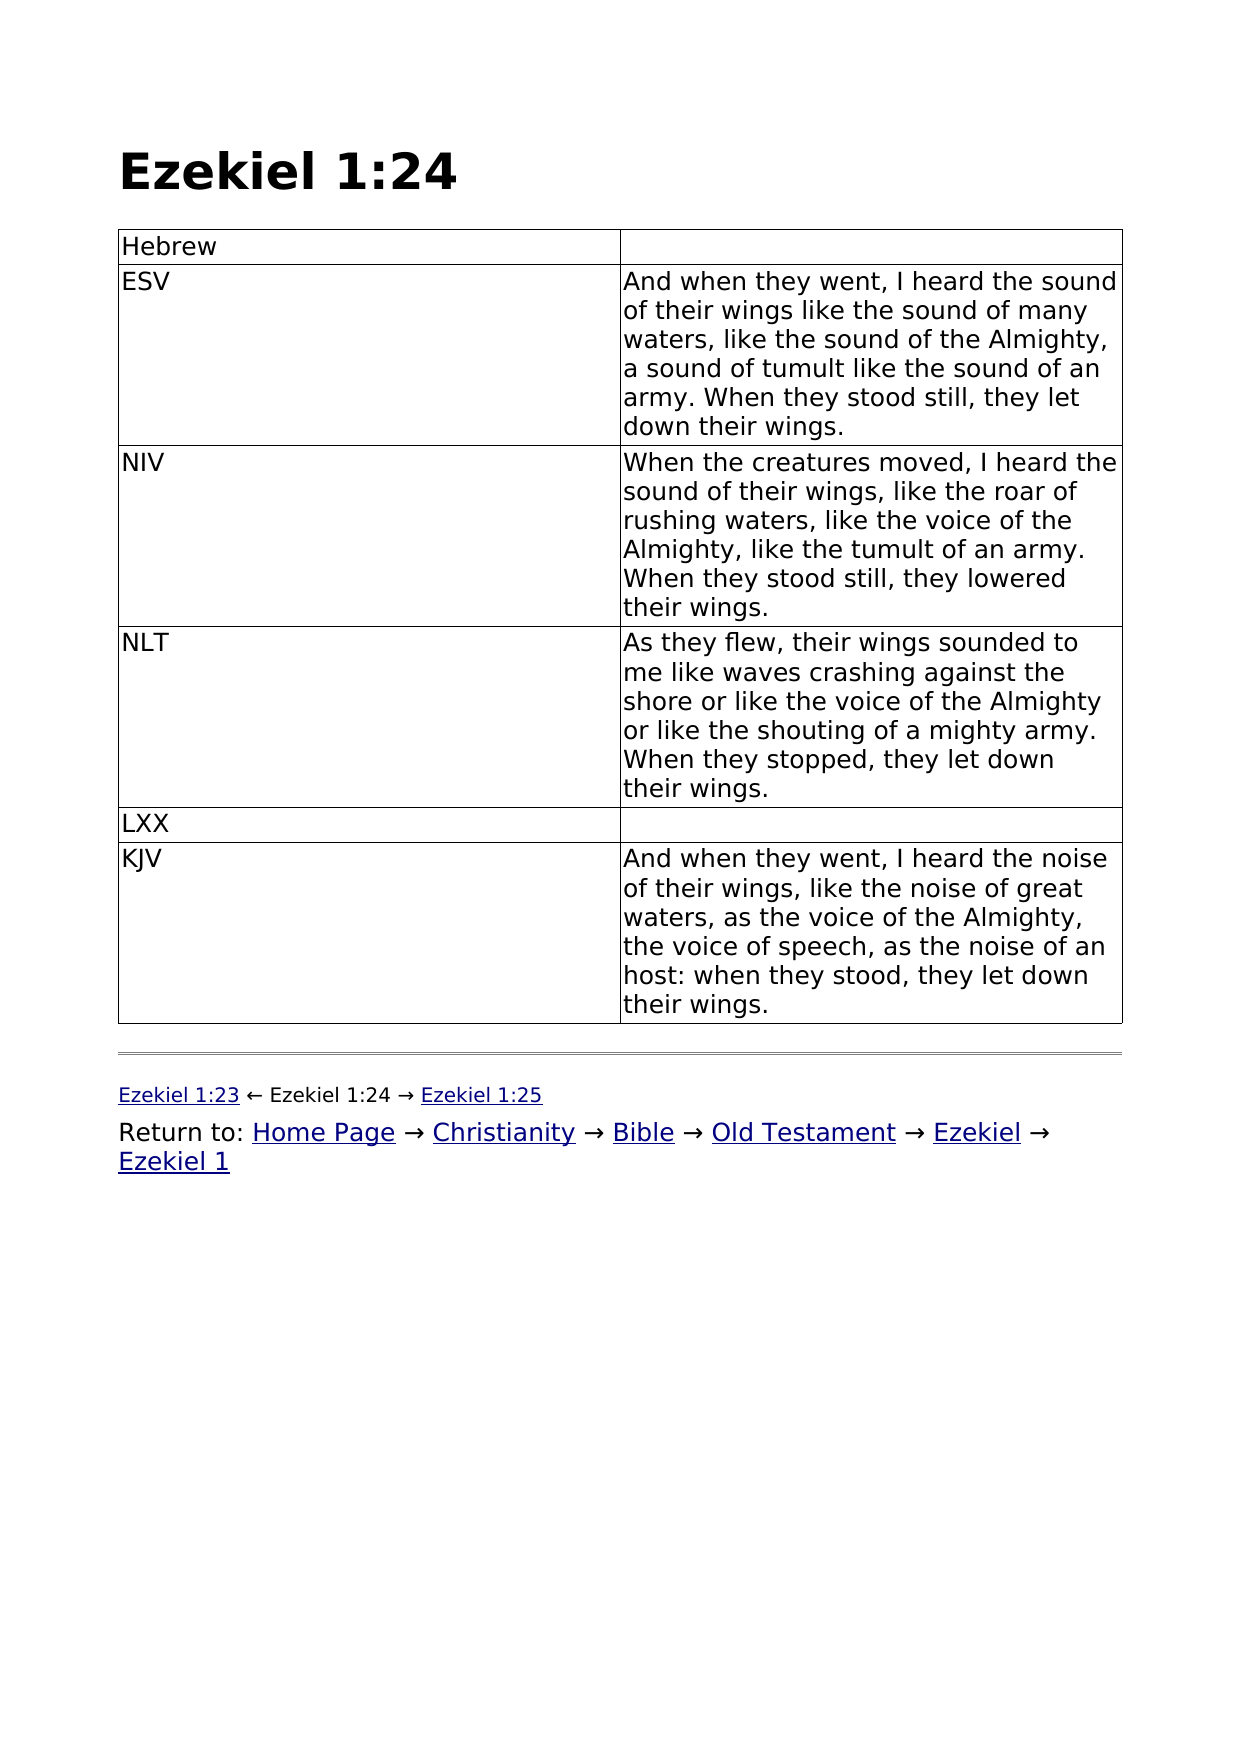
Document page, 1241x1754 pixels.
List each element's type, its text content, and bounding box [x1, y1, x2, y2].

table_cell And when they went, I heard the sound of their wings like the sound of many waters, like the sound of the Almighty, a sound of tumult like the sound of an army. When they stood still, they let down their wings. [621, 265, 1122, 445]
table_cell KJV [119, 843, 620, 1023]
table_cell NIV [119, 446, 620, 626]
table_cell ESV [119, 265, 620, 445]
table_cell LXX [119, 808, 620, 842]
text Return to: Home Page → Christianity → Bible → Old Testament → Ezekiel → Ezekiel 1 [118, 1118, 1122, 1176]
table_cell [621, 808, 1122, 842]
subtitle Ezekiel 1:24 [118, 143, 1122, 201]
table_header Hebrew [119, 230, 620, 264]
table_cell And when they went, I heard the noise of their wings, like the noise of great waters, as the voice of the Almighty, the voice of speech, as the noise of an host: when they stood, they let down their wings. [621, 843, 1122, 1023]
table_cell When the creatures moved, I heard the sound of their wings, like the roar of rushing waters, like the voice of the Almighty, like the tumult of an army. When they stood still, they lowered their wings. [621, 446, 1122, 626]
table_cell As they flew, their wings sounded to me like waves crashing against the shore or like the voice of the Almighty or like the shouting of a mighty army. When they stopped, they let down their wings. [621, 627, 1122, 807]
table_cell NLT [119, 627, 620, 807]
text Ezekiel 1:23 ← Ezekiel 1:24 → Ezekiel 1:25 [118, 1084, 1122, 1118]
table_header [621, 230, 1122, 264]
